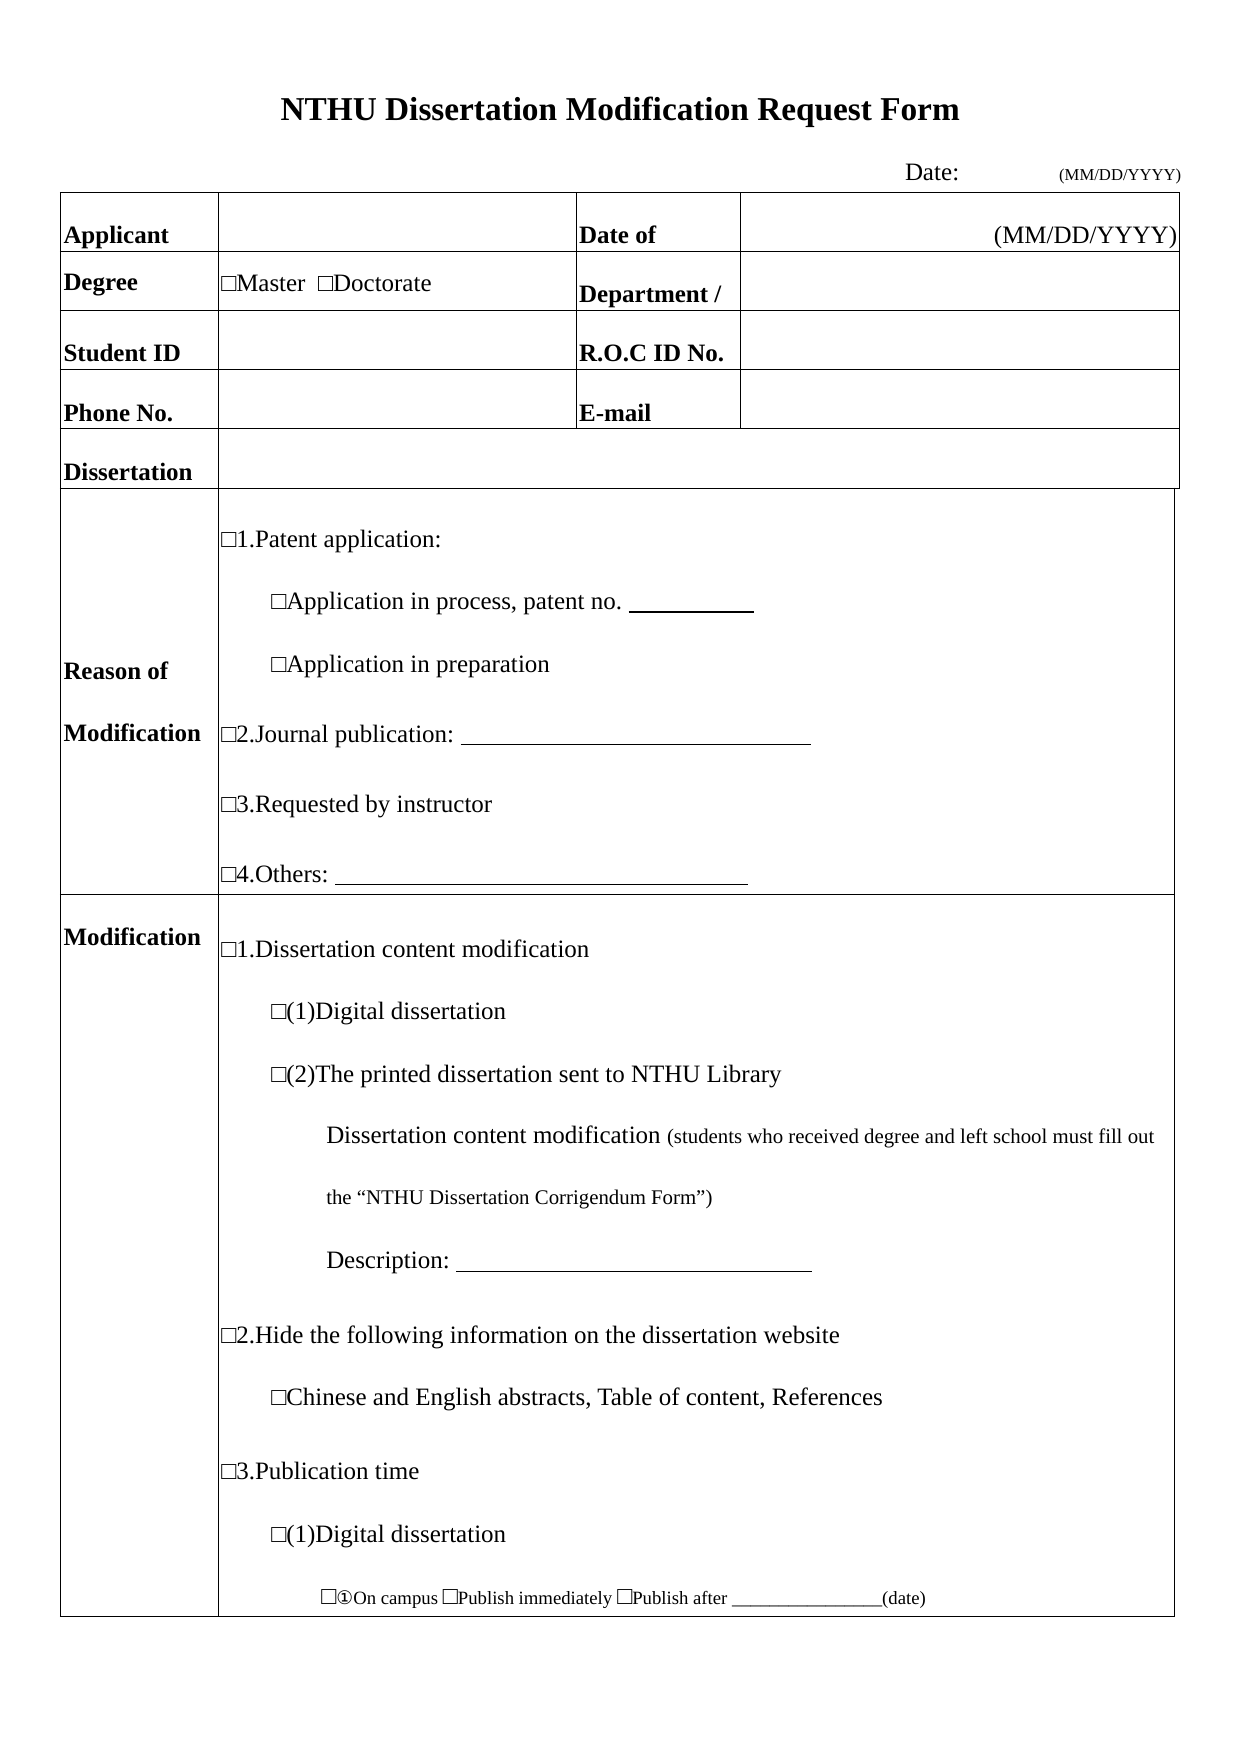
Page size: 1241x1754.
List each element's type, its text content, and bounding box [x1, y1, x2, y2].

table_cell [741, 252, 1179, 310]
table_cell Student ID No. [61, 311, 218, 369]
table_header Date of Graduation [577, 193, 740, 251]
table_cell Dissertation Title [61, 429, 218, 487]
table_cell Degree [61, 252, 218, 310]
table_header (MM/DD/YYYY) [741, 193, 1179, 251]
table_cell □1.Dissertation content modification □(1)Digital dissertation □(2)The printed dissertation sent to NTHU Library Dissertation content modification (students who received degree and left school must fill out the “NTHU Dissertation Corrigendum Form”) Description: □2.Hide the following information on the dissertation website □Chinese and English abstracts, Table of content, References □3.Publication time □(1)Digital dissertation □①On campus □Publish immediately □Publish after ________________(date) [219, 895, 1174, 1616]
table_cell [219, 370, 576, 428]
table_header [219, 193, 576, 251]
table_cell Modification [61, 895, 218, 1616]
table_cell □Master □Doctorate [219, 252, 576, 310]
table_cell Phone No. [61, 370, 218, 428]
table_cell R.O.C ID No. [577, 311, 740, 369]
table_cell [741, 311, 1179, 369]
table_cell □1.Patent application: □Application in process, patent no. □Application in preparation □2.Journal publication: □3.Requested by instructor □4.Others: [219, 489, 1174, 893]
text NTHU Dissertation Modification Request Form [59, 67, 1181, 129]
table_cell [1175, 489, 1180, 893]
table_header Applicant [61, 193, 218, 251]
table_cell Department / Institute [577, 252, 740, 310]
table_cell E-mail [577, 370, 740, 428]
table_cell [219, 311, 576, 369]
text Date: (MM/DD/YYYY) [59, 129, 1181, 192]
table_cell [741, 370, 1179, 428]
table_cell [1175, 894, 1180, 1616]
table_cell Reason of Modification [61, 489, 218, 893]
table_cell [219, 429, 1179, 487]
